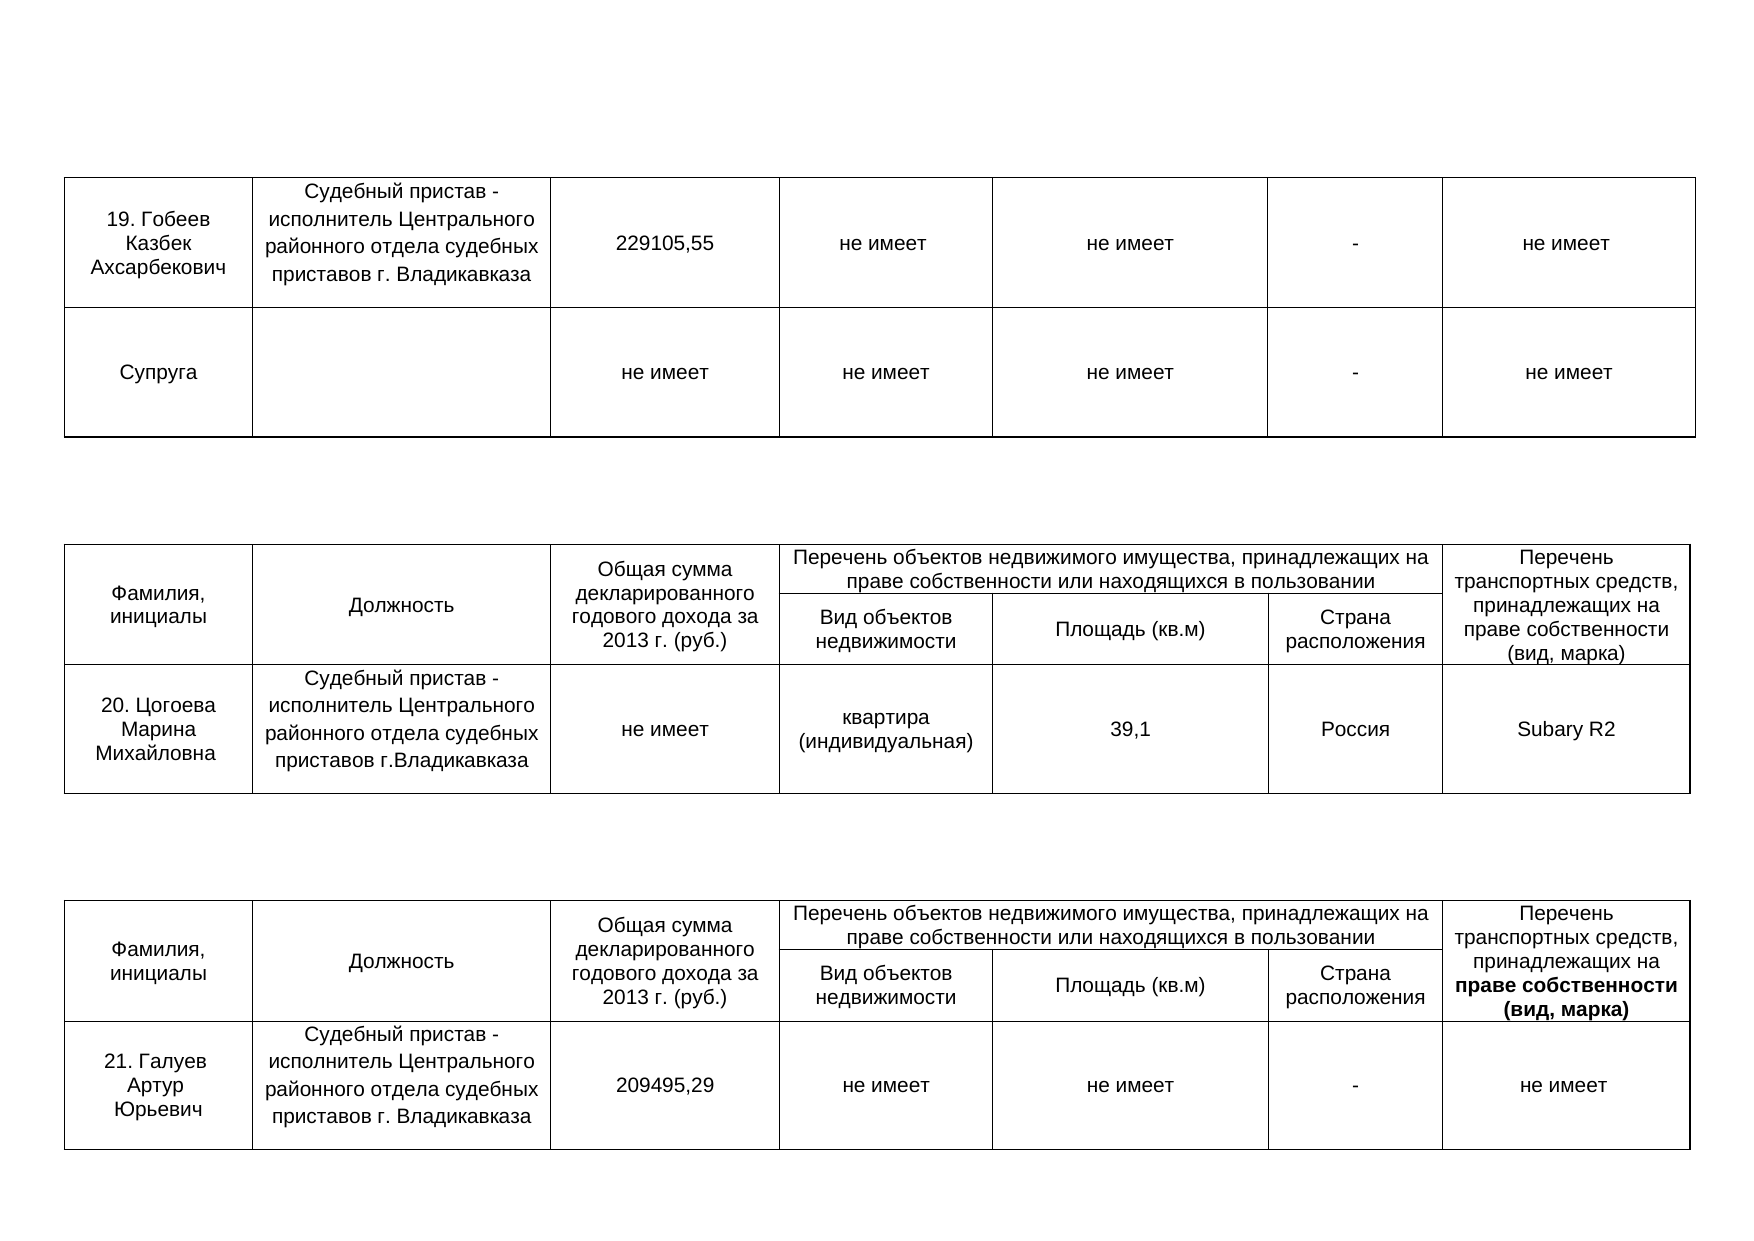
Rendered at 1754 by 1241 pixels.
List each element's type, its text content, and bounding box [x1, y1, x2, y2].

table_cell 20. Цогоева Марина Михайловна [65, 665, 252, 793]
table_cell Россия [1269, 665, 1442, 793]
table_cell не имеет [551, 308, 779, 436]
table_cell Площадь (кв.м) [993, 594, 1268, 664]
table_cell 19. Гобеев Казбек Ахсарбекович [65, 178, 252, 307]
table_header Перечень транспортных средств, принадлежащих на праве собственности (вид, марка) [1443, 545, 1689, 664]
table_cell - [1268, 308, 1442, 436]
table_cell Судебный пристав -исполнитель Центрального районного отдела судебных приставов г. Владикавказа [253, 1022, 550, 1149]
table_cell [253, 308, 550, 436]
table_cell не имеет [993, 178, 1267, 307]
table_cell не имеет [1443, 178, 1695, 307]
table_cell Судебный пристав - исполнитель Центрального районного отдела судебных приставов г. Владикавказа [253, 178, 550, 307]
table_header Перечень объектов недвижимого имущества, принадлежащих на праве собственности или находящихся в пользовании [780, 545, 1442, 592]
table_cell не имеет [1443, 308, 1695, 436]
table_cell 21. Галуев Артур Юрьевич [65, 1022, 252, 1149]
table_cell - [1268, 178, 1442, 307]
table_header Фамилия, инициалы [65, 545, 252, 664]
table_cell не имеет [551, 665, 779, 793]
table_cell не имеет [993, 308, 1267, 436]
table_cell - [1269, 1022, 1442, 1149]
table_header Перечень транспортных средств, принадлежащих на праве собственности (вид, марка) [1443, 901, 1689, 1021]
table_header Общая сумма декларированного годового дохода за 2013 г. (руб.) [551, 545, 779, 664]
table_cell Вид объектов недвижимости [780, 594, 992, 664]
table_header Общая сумма декларированного годового дохода за 2013 г. (руб.) [551, 901, 779, 1021]
table_cell Вид объектов недвижимости [780, 950, 992, 1021]
table_cell Страна расположения [1269, 950, 1442, 1021]
table_header Должность [253, 901, 550, 1021]
table_cell Супруга [65, 308, 252, 436]
table_header Перечень объектов недвижимого имущества, принадлежащих на праве собственности или находящихся в пользовании [780, 901, 1442, 949]
table_cell не имеет [993, 1022, 1268, 1149]
table_cell Судебный пристав -исполнитель Центрального районного отдела судебных приставов г.Владикавказа [253, 665, 550, 793]
table_header Должность [253, 545, 550, 664]
table_cell не имеет [780, 308, 992, 436]
table_cell 39,1 [993, 665, 1268, 793]
table_cell не имеет [1443, 1022, 1689, 1149]
table_cell Subary R2 [1443, 665, 1689, 793]
table_header Фамилия, инициалы [65, 901, 252, 1021]
table_cell квартира (индивидуальная) [780, 665, 992, 793]
table_cell 209495,29 [551, 1022, 779, 1149]
table_cell 229105,55 [551, 178, 779, 307]
table_cell не имеет [780, 178, 992, 307]
table_cell Площадь (кв.м) [993, 950, 1268, 1021]
table_cell Страна расположения [1269, 594, 1442, 664]
table_cell не имеет [780, 1022, 992, 1149]
